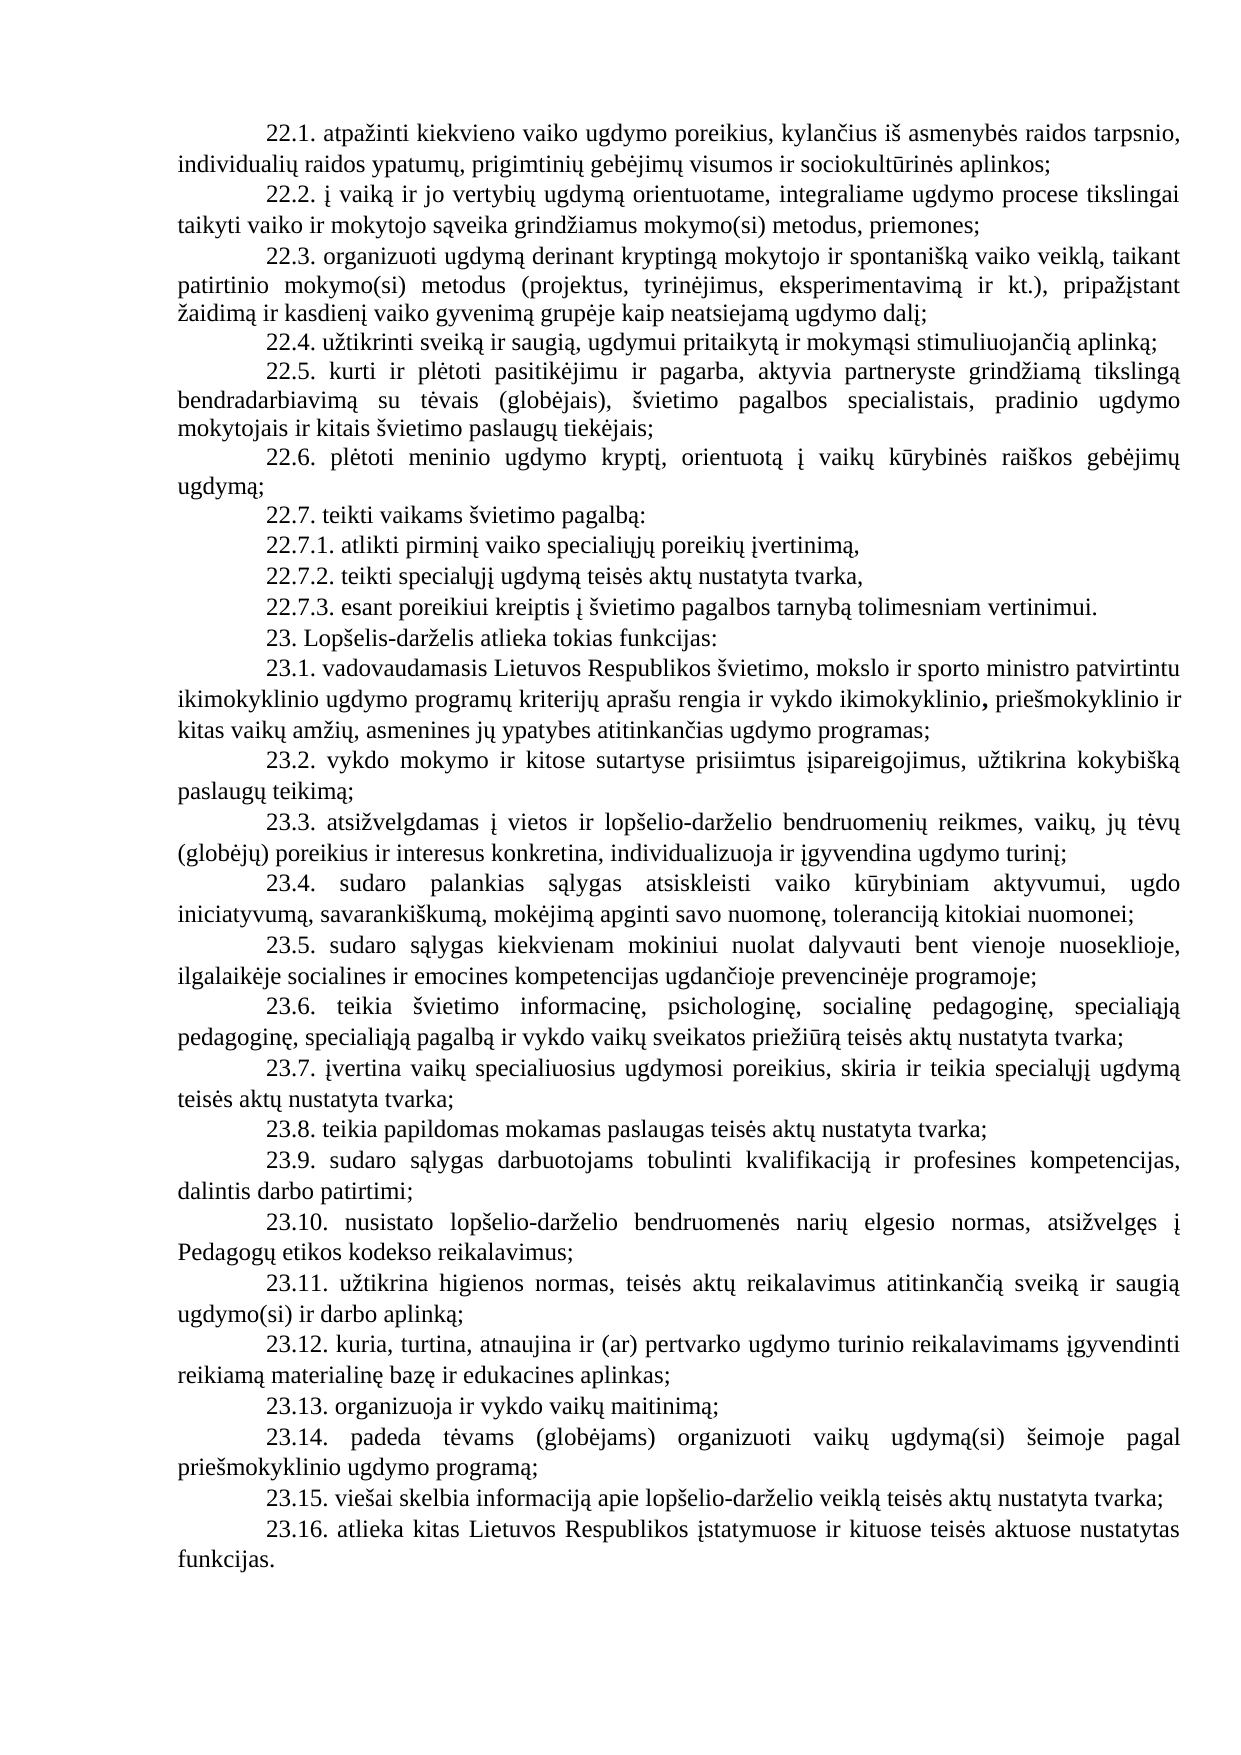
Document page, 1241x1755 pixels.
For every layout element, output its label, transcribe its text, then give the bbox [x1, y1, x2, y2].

text 23.1. vadovaudamasis Lietuvos Respublikos švietimo, mokslo ir sporto ministro patvirtintu ikimokyklinio ugdymo programų kriterijų aprašu rengia ir vykdo ikimokyklinio, priešmokyklinio ir kitas vaikų amžių, asmenines jų ypatybes atitinkančias ugdymo programas; [177, 653, 1181, 744]
text 22.3. organizuoti ugdymą derinant kryptingą mokytojo ir spontanišką vaiko veiklą, taikant patirtinio mokymo(si) metodus (projektus, tyrinėjimus, eksperimentavimą ir kt.), pripažįstant žaidimą ir kasdienį vaiko gyvenimą grupėje kaip neatsiejamą ugdymo dalį; [177, 241, 1181, 327]
text 23.7. įvertina vaikų specialiuosius ugdymosi poreikius, skiria ir teikia specialųjį ugdymą teisės aktų nustatyta tvarka; [177, 1053, 1181, 1112]
text 23.3. atsižvelgdamas į vietos ir lopšelio-darželio bendruomenių reikmes, vaikų, jų tėvų (globėjų) poreikius ir interesus konkretina, individualizuoja ir įgyvendina ugdymo turinį; [177, 807, 1181, 867]
text 22.5. kurti ir plėtoti pasitikėjimu ir pagarba, aktyvia partneryste grindžiamą tikslingą bendradarbiavimą su tėvais (globėjais), švietimo pagalbos specialistais, pradinio ugdymo mokytojais ir kitais švietimo paslaugų tiekėjais; [177, 356, 1181, 442]
text 23.10. nusistato lopšelio-darželio bendruomenės narių elgesio normas, atsižvelgęs į Pedagogų etikos kodekso reikalavimus; [177, 1207, 1181, 1266]
text 22.6. plėtoti meninio ugdymo kryptį, orientuotą į vaikų kūrybinės raiškos gebėjimų ugdymą; [177, 442, 1181, 500]
text 22.4. užtikrinti sveiką ir saugią, ugdymui pritaikytą ir mokymąsi stimuliuojančią aplinką; [177, 327, 1181, 356]
text 23.6. teikia švietimo informacinę, psichologinę, socialinę pedagoginę, specialiąją pedagoginę, specialiąją pagalbą ir vykdo vaikų sveikatos priežiūrą teisės aktų nustatyta tvarka; [177, 991, 1181, 1051]
text 23.13. organizuoja ir vykdo vaikų maitinimą; [177, 1391, 1181, 1420]
text 23.9. sudaro sąlygas darbuotojams tobulinti kvalifikaciją ir profesines kompetencijas, dalintis darbo patirtimi; [177, 1145, 1181, 1204]
text 22.1. atpažinti kiekvieno vaiko ugdymo poreikius, kylančius iš asmenybės raidos tarpsnio, individualių raidos ypatumų, prigimtinių gebėjimų visumos ir sociokultūrinės aplinkos; [177, 118, 1181, 178]
text 23.12. kuria, turtina, atnaujina ir (ar) pertvarko ugdymo turinio reikalavimams įgyvendinti reikiamą materialinę bazę ir edukacines aplinkas; [177, 1329, 1181, 1389]
text 22.7.2. teikti specialųjį ugdymą teisės aktų nustatyta tvarka, [177, 561, 1181, 590]
text 23.16. atlieka kitas Lietuvos Respublikos įstatymuose ir kituose teisės aktuose nustatytas funkcijas. [177, 1514, 1181, 1573]
text 23.14. padeda tėvams (globėjams) organizuoti vaikų ugdymą(si) šeimoje pagal priešmokyklinio ugdymo programą; [177, 1422, 1181, 1481]
text 23.5. sudaro sąlygas kiekvienam mokiniui nuolat dalyvauti bent vienoje nuoseklioje, ilgalaikėje socialines ir emocines kompetencijas ugdančioje prevencinėje programoje; [177, 930, 1181, 989]
text 23.2. vykdo mokymo ir kitose sutartyse prisiimtus įsipareigojimus, užtikrina kokybišką paslaugų teikimą; [177, 746, 1181, 805]
text 22.7. teikti vaikams švietimo pagalbą: [177, 500, 1181, 528]
text 23.8. teikia papildomas mokamas paslaugas teisės aktų nustatyta tvarka; [177, 1114, 1181, 1143]
text 22.7.1. atlikti pirminį vaiko specialiųjų poreikių įvertinimą, [177, 531, 1181, 559]
text 23.4. sudaro palankias sąlygas atsiskleisti vaiko kūrybiniam aktyvumui, ugdo iniciatyvumą, savarankiškumą, mokėjimą apginti savo nuomonę, toleranciją kitokiai nuomonei; [177, 868, 1181, 928]
text 23.15. viešai skelbia informaciją apie lopšelio-darželio veiklą teisės aktų nustatyta tvarka; [177, 1483, 1181, 1512]
text 22.2. į vaiką ir jo vertybių ugdymą orientuotame, integraliame ugdymo procese tikslingai taikyti vaiko ir mokytojo sąveika grindžiamus mokymo(si) metodus, priemones; [177, 179, 1181, 239]
text 22.7.3. esant poreikiui kreiptis į švietimo pagalbos tarnybą tolimesniam vertinimui. [177, 592, 1181, 621]
text 23. Lopšelis-darželis atlieka tokias funkcijas: [177, 623, 1181, 651]
text 23.11. užtikrina higienos normas, teisės aktų reikalavimus atitinkančią sveiką ir saugią ugdymo(si) ir darbo aplinką; [177, 1268, 1181, 1327]
